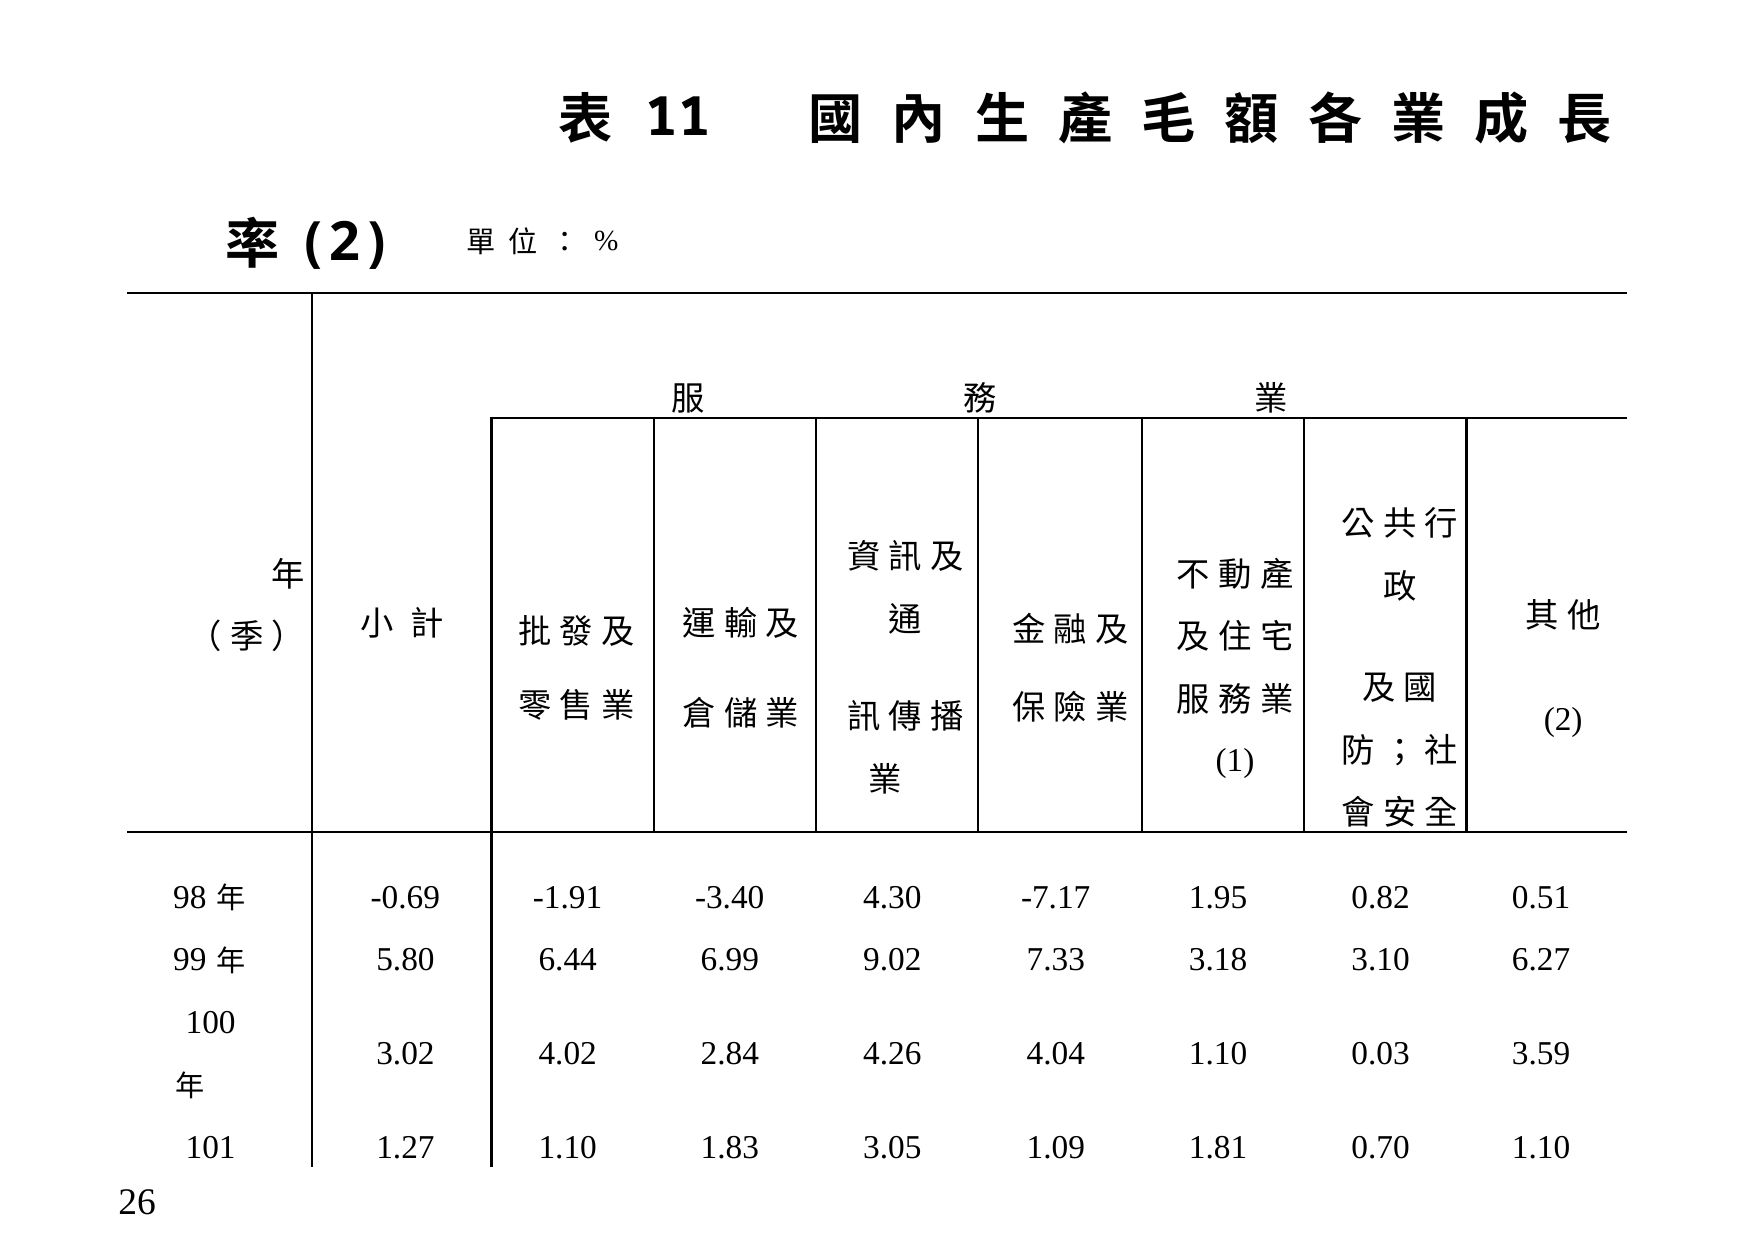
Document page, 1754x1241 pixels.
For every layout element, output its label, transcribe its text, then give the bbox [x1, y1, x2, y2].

table_cell -7.17 [978, 833, 1142, 917]
table_cell 6.99 [654, 917, 816, 979]
table_cell -0.69 [313, 833, 490, 917]
table_cell 5.80 [313, 917, 490, 979]
table_cell 3.02 [313, 979, 490, 1104]
table_cell 6.27 [1466, 917, 1627, 979]
table_cell 3.18 [1142, 917, 1304, 979]
table_cell 1.10 [1142, 979, 1304, 1104]
table_cell 9.02 [816, 917, 978, 979]
table_cell 101 [127, 1104, 311, 1167]
table_cell 3.05 [816, 1104, 978, 1167]
table_cell 0.70 [1304, 1104, 1466, 1167]
table_cell -1.91 [493, 833, 654, 917]
table_cell 其他 (2) [1468, 419, 1627, 831]
table_cell 4.02 [493, 979, 654, 1104]
table_cell 99年 [127, 917, 311, 979]
table_cell 7.33 [978, 917, 1142, 979]
table_cell 0.51 [1466, 833, 1627, 917]
table_cell 100年 [127, 979, 311, 1104]
table_cell 1.27 [313, 1104, 490, 1167]
table_cell 資訊及通 訊傳播業 [817, 419, 977, 831]
table_cell 2.84 [654, 979, 816, 1104]
table_cell 金融及 保險業 [979, 419, 1141, 831]
table_cell 批發及 零售業 [493, 419, 653, 831]
table_header 服 務 業 [313, 294, 1627, 417]
table_cell 0.82 [1304, 833, 1466, 917]
table_cell 1.09 [978, 1104, 1142, 1167]
table_cell 1.10 [1466, 1104, 1627, 1167]
text 表11 國內生產毛額各業成長率(2) 單位：% [199, 42, 1630, 292]
table_cell 4.30 [816, 833, 978, 917]
table_cell 3.59 [1466, 979, 1627, 1104]
table_cell 0.03 [1304, 979, 1466, 1104]
table_cell 小 計 [313, 417, 490, 831]
table_cell 運輸及 倉儲業 [655, 419, 815, 831]
table_cell 1.81 [1142, 1104, 1304, 1167]
table_cell 公共行政 及國防；社會安全 [1305, 419, 1465, 831]
table_header 年（季） [127, 294, 311, 831]
table_cell 1.10 [493, 1104, 654, 1167]
table_cell 1.83 [654, 1104, 816, 1167]
table_cell 1.95 [1142, 833, 1304, 917]
table_cell 4.26 [816, 979, 978, 1104]
table_cell 不動產及住宅服務業(1) [1143, 419, 1303, 831]
table_cell 3.10 [1304, 917, 1466, 979]
table_cell 4.04 [978, 979, 1142, 1104]
table_cell 6.44 [493, 917, 654, 979]
table_cell -3.40 [654, 833, 816, 917]
table_cell 98年 [127, 833, 311, 917]
